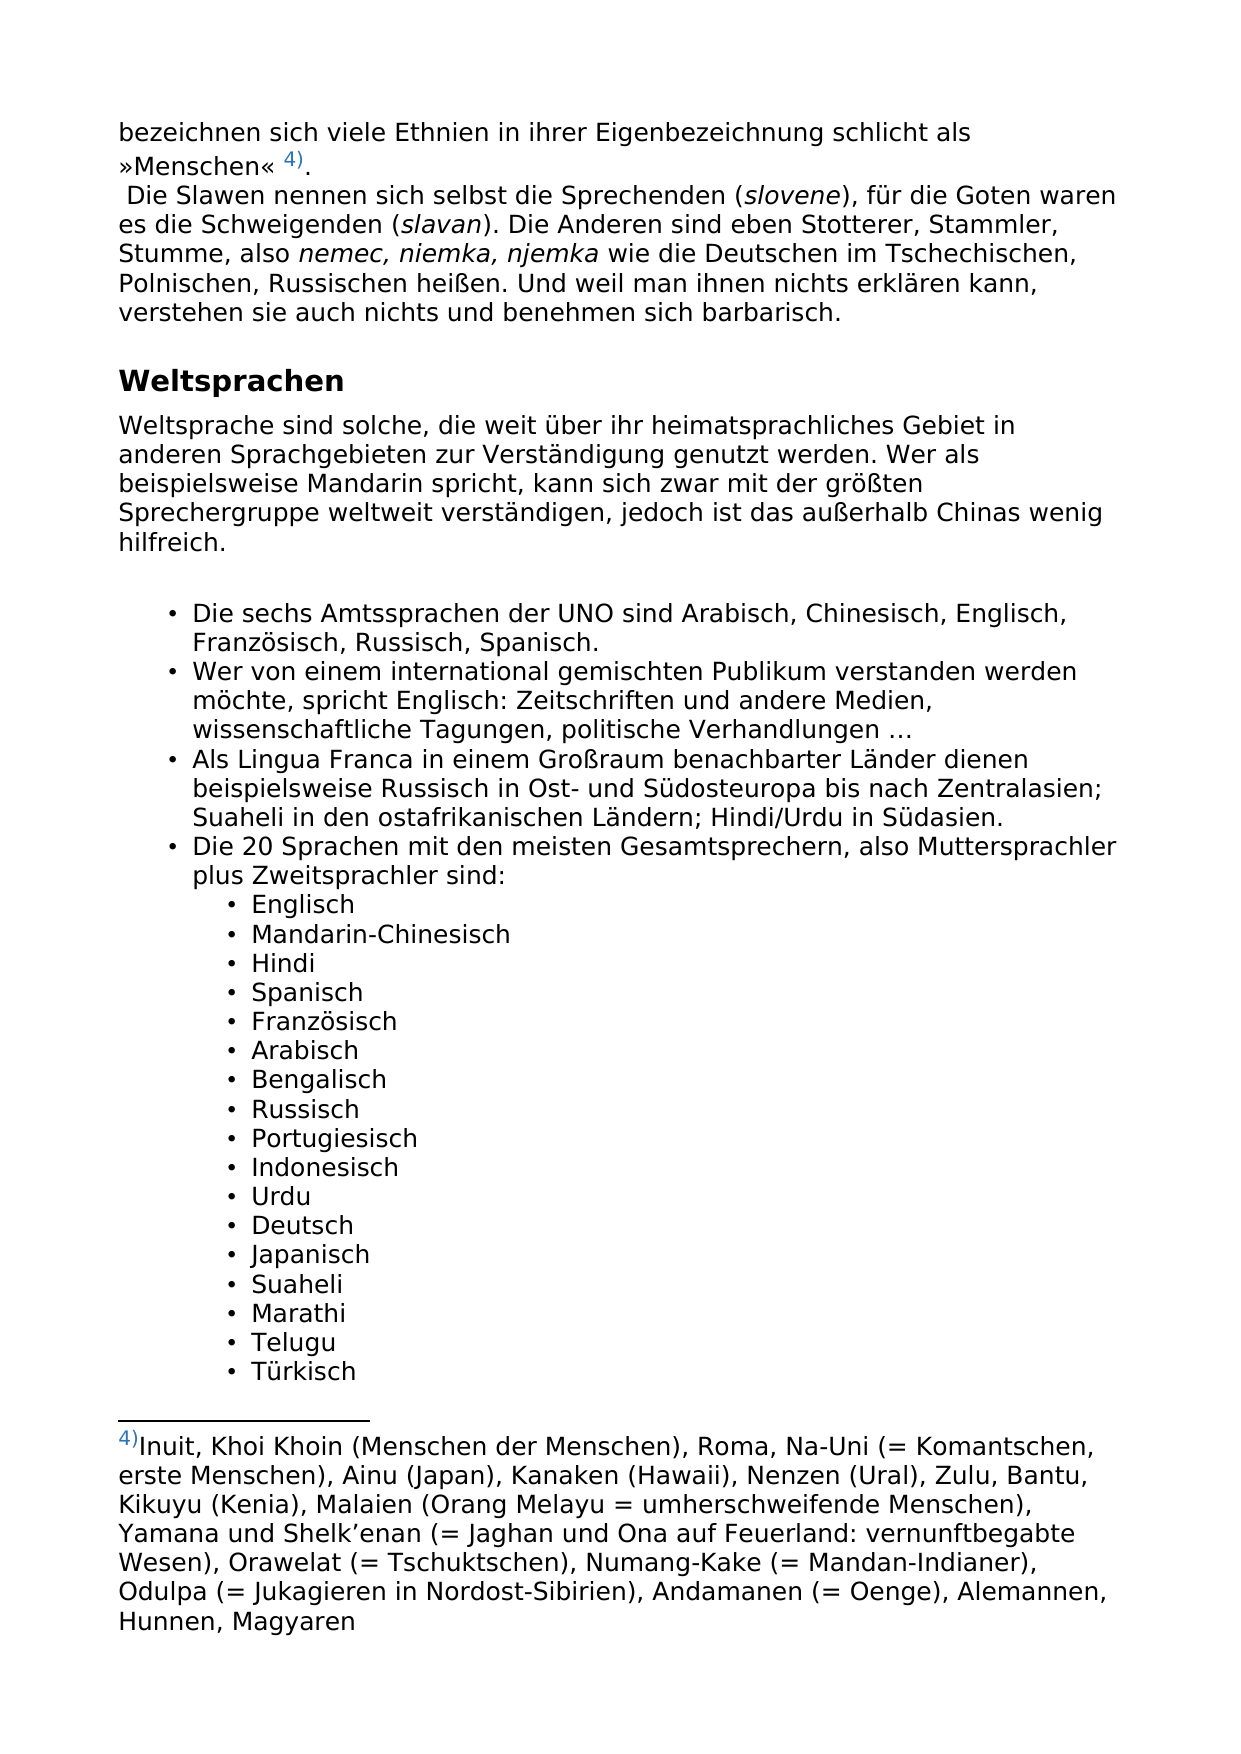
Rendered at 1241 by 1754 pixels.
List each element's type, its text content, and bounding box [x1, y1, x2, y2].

list Urdu [236, 1182, 1122, 1211]
list Deutsch [236, 1211, 1122, 1241]
text bezeichnen sich viele Ethnien in ihrer Eigenbezeichnung schlicht als »Menschen« . Die Slawen nennen sich selbst die Sprechenden (slovene), für die Goten waren es die Schweigenden (slavan). Die Anderen sind eben Stotterer, Stammler, Stumme, also nemec, niemka, njemka wie die Deutschen im Tschechischen, Polnischen, Russischen heißen. Und weil man ihnen nichts erklären kann, verstehen sie auch nichts und benehmen sich barbarisch. [118, 118, 1122, 327]
list Wer von einem international gemischten Publikum verstanden werden möchte, spricht Englisch: Zeitschriften und andere Medien, wissenschaftliche Tagungen, politische Verhandlungen … [177, 657, 1122, 745]
list Spanisch [236, 978, 1122, 1007]
text Inuit, Khoi Khoin (Menschen der Menschen), Roma, Na-Uni (= Komantschen, erste Menschen), Ainu (Japan), Kanaken (Hawaii), Nenzen (Ural), Zulu, Bantu, Kikuyu (Kenia), Malaien (Orang Melayu = umherschweifende Menschen), Yamana und Shelk’enan (= Jaghan und Ona auf Feuerland: vernunftbegabte Wesen), Orawelat (= Tschuktschen), Numang-Kake (= Mandan-Indianer), Odulpa (= Jukagieren in Nordost-Sibirien), Andamanen (= Oenge), Alemannen, Hunnen, Magyaren [118, 1427, 1122, 1636]
list Marathi [236, 1299, 1122, 1328]
text Weltsprache sind solche, die weit über ihr heimatsprachliches Gebiet in anderen Sprachgebieten zur Verständigung genutzt werden. Wer als beispielsweise Mandarin spricht, kann sich zwar mit der größten Sprechergruppe weltweit verständigen, jedoch ist das außerhalb Chinas wenig hilfreich. [118, 411, 1122, 557]
list Telugu [236, 1328, 1122, 1357]
list Bengalisch [236, 1066, 1122, 1095]
list Indonesisch [236, 1153, 1122, 1182]
list Die sechs Amtssprachen der UNO sind Arabisch, Chinesisch, Englisch, Französisch, Russisch, Spanisch. [177, 599, 1122, 657]
list Portugiesisch [236, 1124, 1122, 1153]
list Als Lingua Franca in einem Großraum benachbarter Länder dienen beispielsweise Russisch in Ost- und Südosteuropa bis nach Zentralasien; Suaheli in den ostafrikanischen Ländern; Hindi/Urdu in Südasien. [177, 745, 1122, 832]
list Türkisch [236, 1357, 1122, 1386]
list Arabisch [236, 1036, 1122, 1066]
list Russisch [236, 1095, 1122, 1124]
list Hindi [236, 949, 1122, 978]
list Französisch [236, 1007, 1122, 1036]
list Mandarin-Chinesisch [236, 920, 1122, 949]
subtitle Weltsprachen [118, 365, 1122, 399]
list Die 20 Sprachen mit den meisten Gesamtsprechern, also Muttersprachler plus Zweitsprachler sind: [177, 832, 1122, 891]
list Suaheli [236, 1270, 1122, 1299]
list Japanisch [236, 1241, 1122, 1270]
list Englisch [236, 891, 1122, 920]
